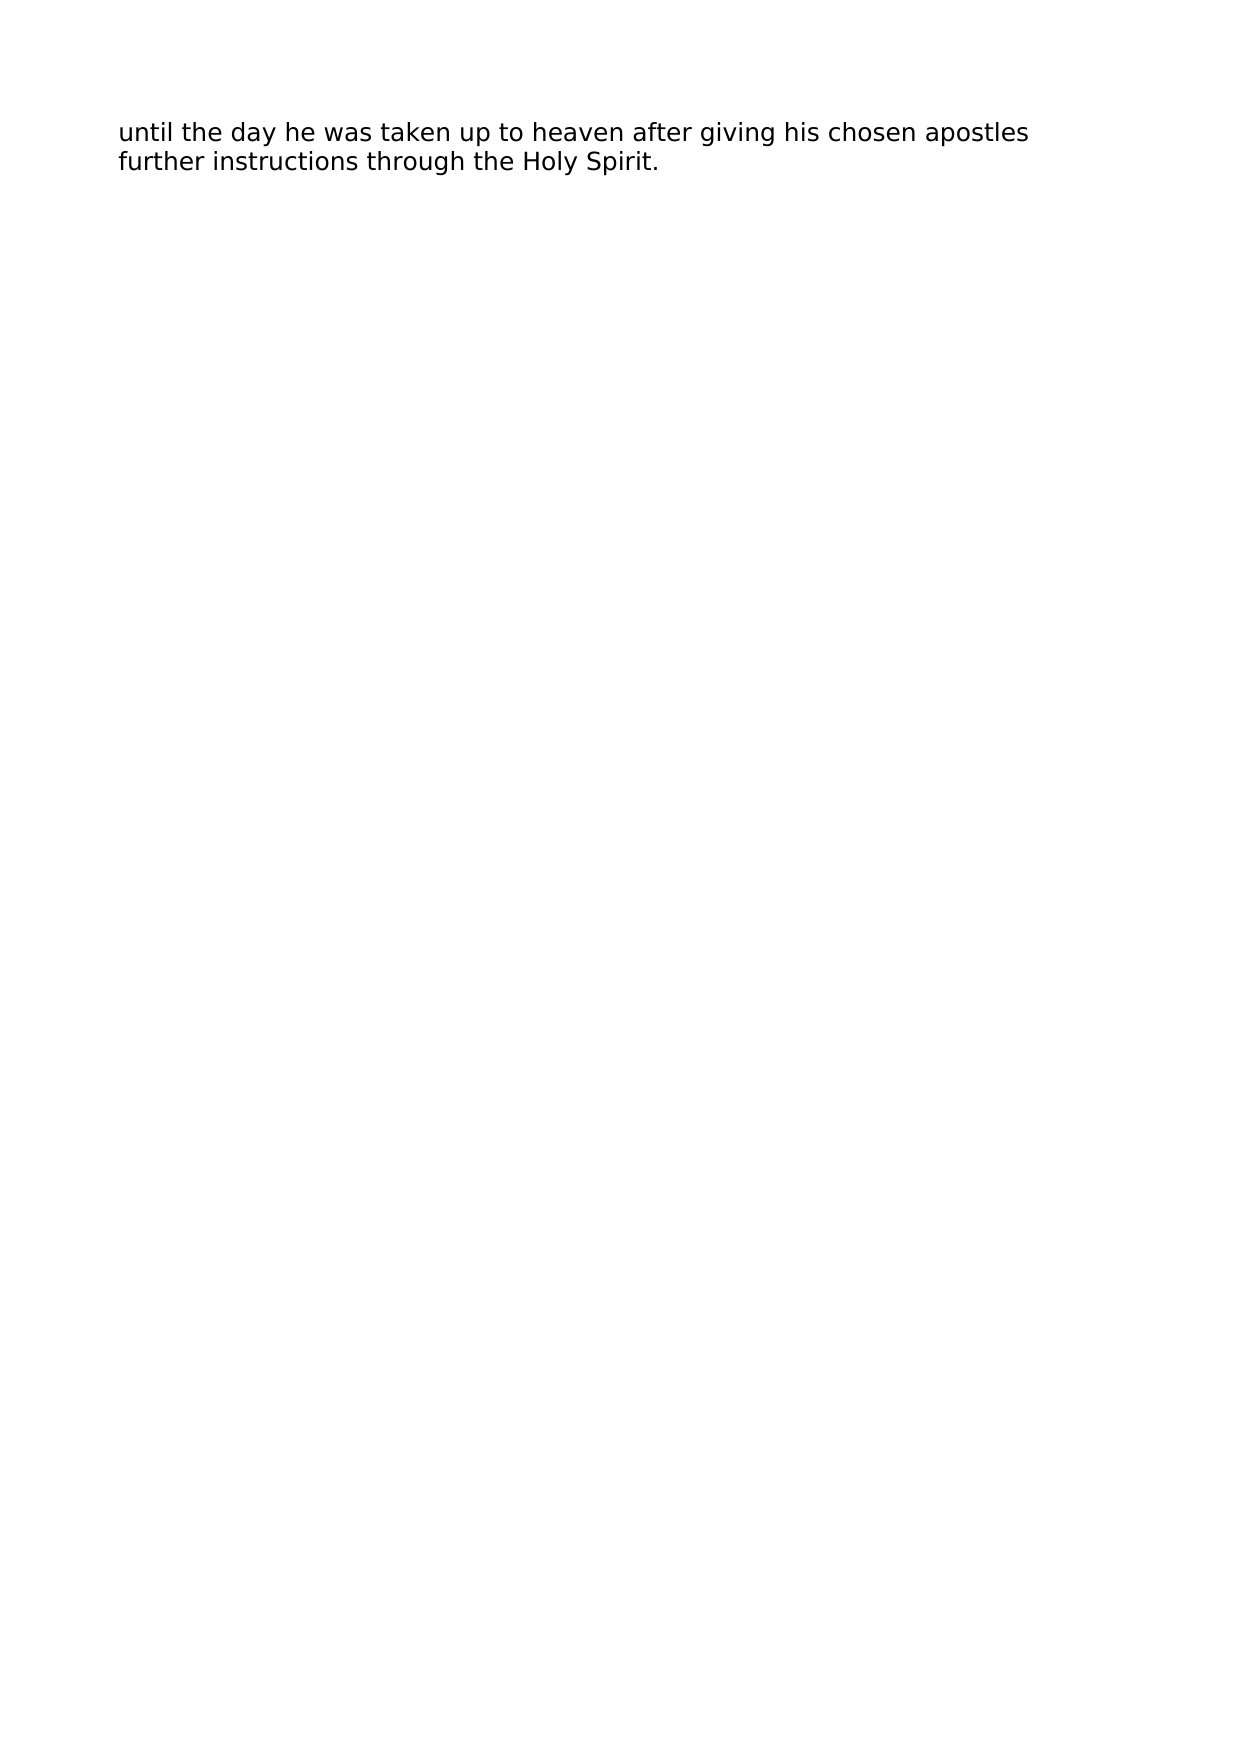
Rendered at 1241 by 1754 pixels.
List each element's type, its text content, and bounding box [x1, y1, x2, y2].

text until the day he was taken up to heaven after giving his chosen apostles further instructions through the Holy Spirit. [118, 118, 1122, 176]
